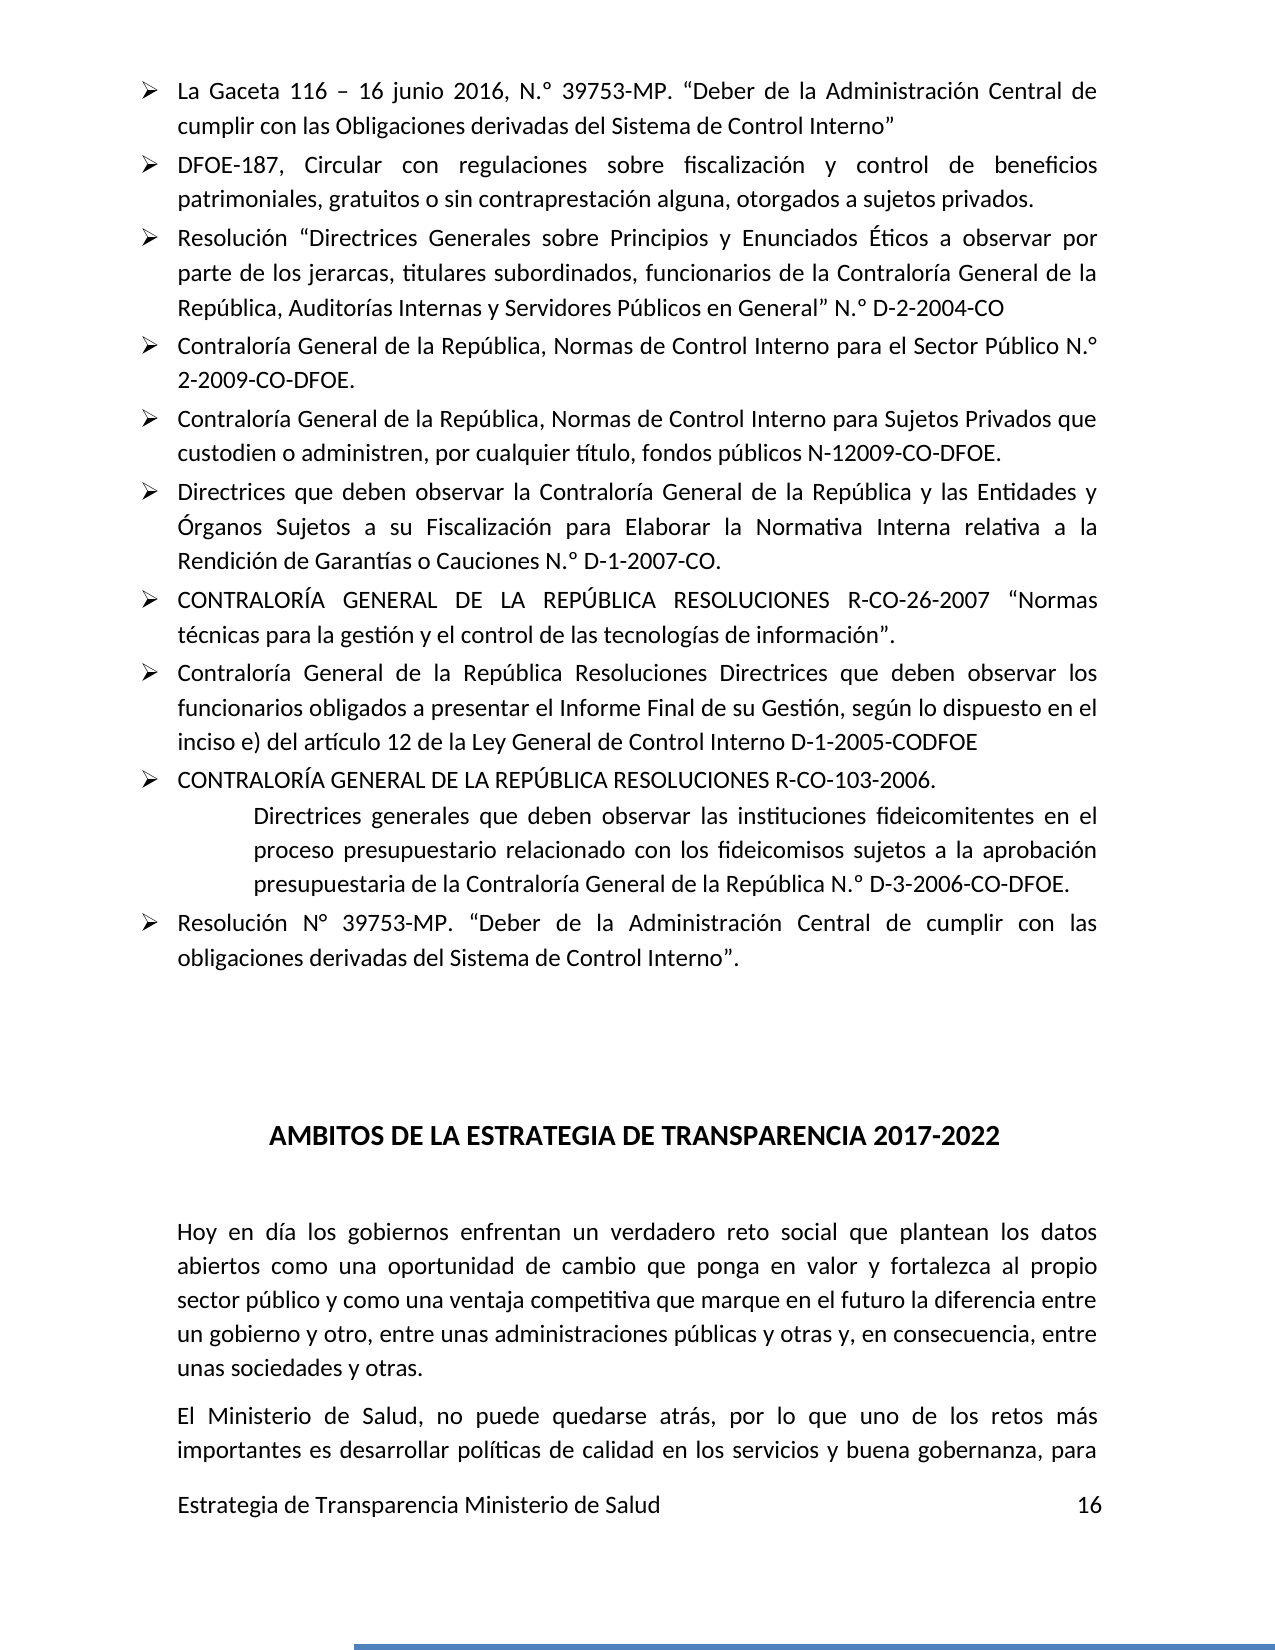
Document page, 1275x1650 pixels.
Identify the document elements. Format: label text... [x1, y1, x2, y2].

text El Ministerio de Salud, no puede quedarse atrás, por lo que uno de los retos más importantes es desarrollar políticas de calidad en los servicios y buena gobernanza, para [177, 1400, 1099, 1465]
list La Gaceta 116 – 16 junio 2016, N.º 39753-MP. “Deber de la Administración Central de cumplir con las Obligaciones derivadas del Sistema de Control Interno” [140, 75, 1099, 141]
list Contraloría General de la República Resoluciones Directrices que deben observar los funcionarios obligados a presentar el Informe Final de su Gestión, según lo dispuesto en el inciso e) del artículo 12 de la Ley General de Control Interno D-1-2005-CODFOE [140, 658, 1099, 756]
list CONTRALORÍA GENERAL DE LA REPÚBLICA RESOLUCIONES R-CO-26-2007 “Normas técnicas para la gestión y el control de las tecnologías de información”. [140, 584, 1099, 649]
list Resolución N° 39753-MP. “Deber de la Administración Central de cumplir con las obligaciones derivadas del Sistema de Control Interno”. [140, 907, 1099, 972]
list Contraloría General de la República, Normas de Control Interno para Sujetos Privados que custodien o administren, por cualquier título, fondos públicos N-12009-CO-DFOE. [140, 403, 1099, 468]
subtitle AMBITOS DE LA ESTRATEGIA DE TRANSPARENCIA 2017-2022 [193, 1117, 1083, 1153]
list Contraloría General de la República, Normas de Control Interno para el Sector Público N.° 2-2009-CO-DFOE. [140, 331, 1099, 395]
list DFOE-187, Circular con regulaciones sobre fiscalización y control de beneficios patrimoniales, gratuitos o sin contraprestación alguna, otorgados a sujetos privados. [140, 149, 1099, 213]
text Directrices generales que deben observar las instituciones fideicomitentes en el proceso presupuestario relacionado con los fideicomisos sujetos a la aprobación presupuestaria de la Contraloría General de la República N.º D-3-2006-CO-DFOE. [253, 800, 1099, 899]
list Directrices que deben observar la Contraloría General de la República y las Entidades y Órganos Sujetos a su Fiscalización para Elaborar la Normativa Interna relativa a la Rendición de Garantías o Cauciones N.º D-1-2007-CO. [140, 476, 1099, 575]
text Hoy en día los gobiernos enfrentan un verdadero reto social que plantean los datos abiertos como una oportunidad de cambio que ponga en valor y fortalezca al propio sector público y como una ventaja competitiva que marque en el futuro la diferencia entre un gobierno y otro, entre unas administraciones públicas y otras y, en consecuencia, entre unas sociedades y otras. [177, 1216, 1099, 1383]
list CONTRALORÍA GENERAL DE LA REPÚBLICA RESOLUCIONES R-CO-103-2006. [140, 764, 1099, 795]
list Resolución “Directrices Generales sobre Principios y Enunciados Éticos a observar por parte de los jerarcas, titulares subordinados, funcionarios de la Contraloría General de la República, Auditorías Internas y Servidores Públicos en General” N.º D-2-2004-CO [140, 222, 1099, 322]
